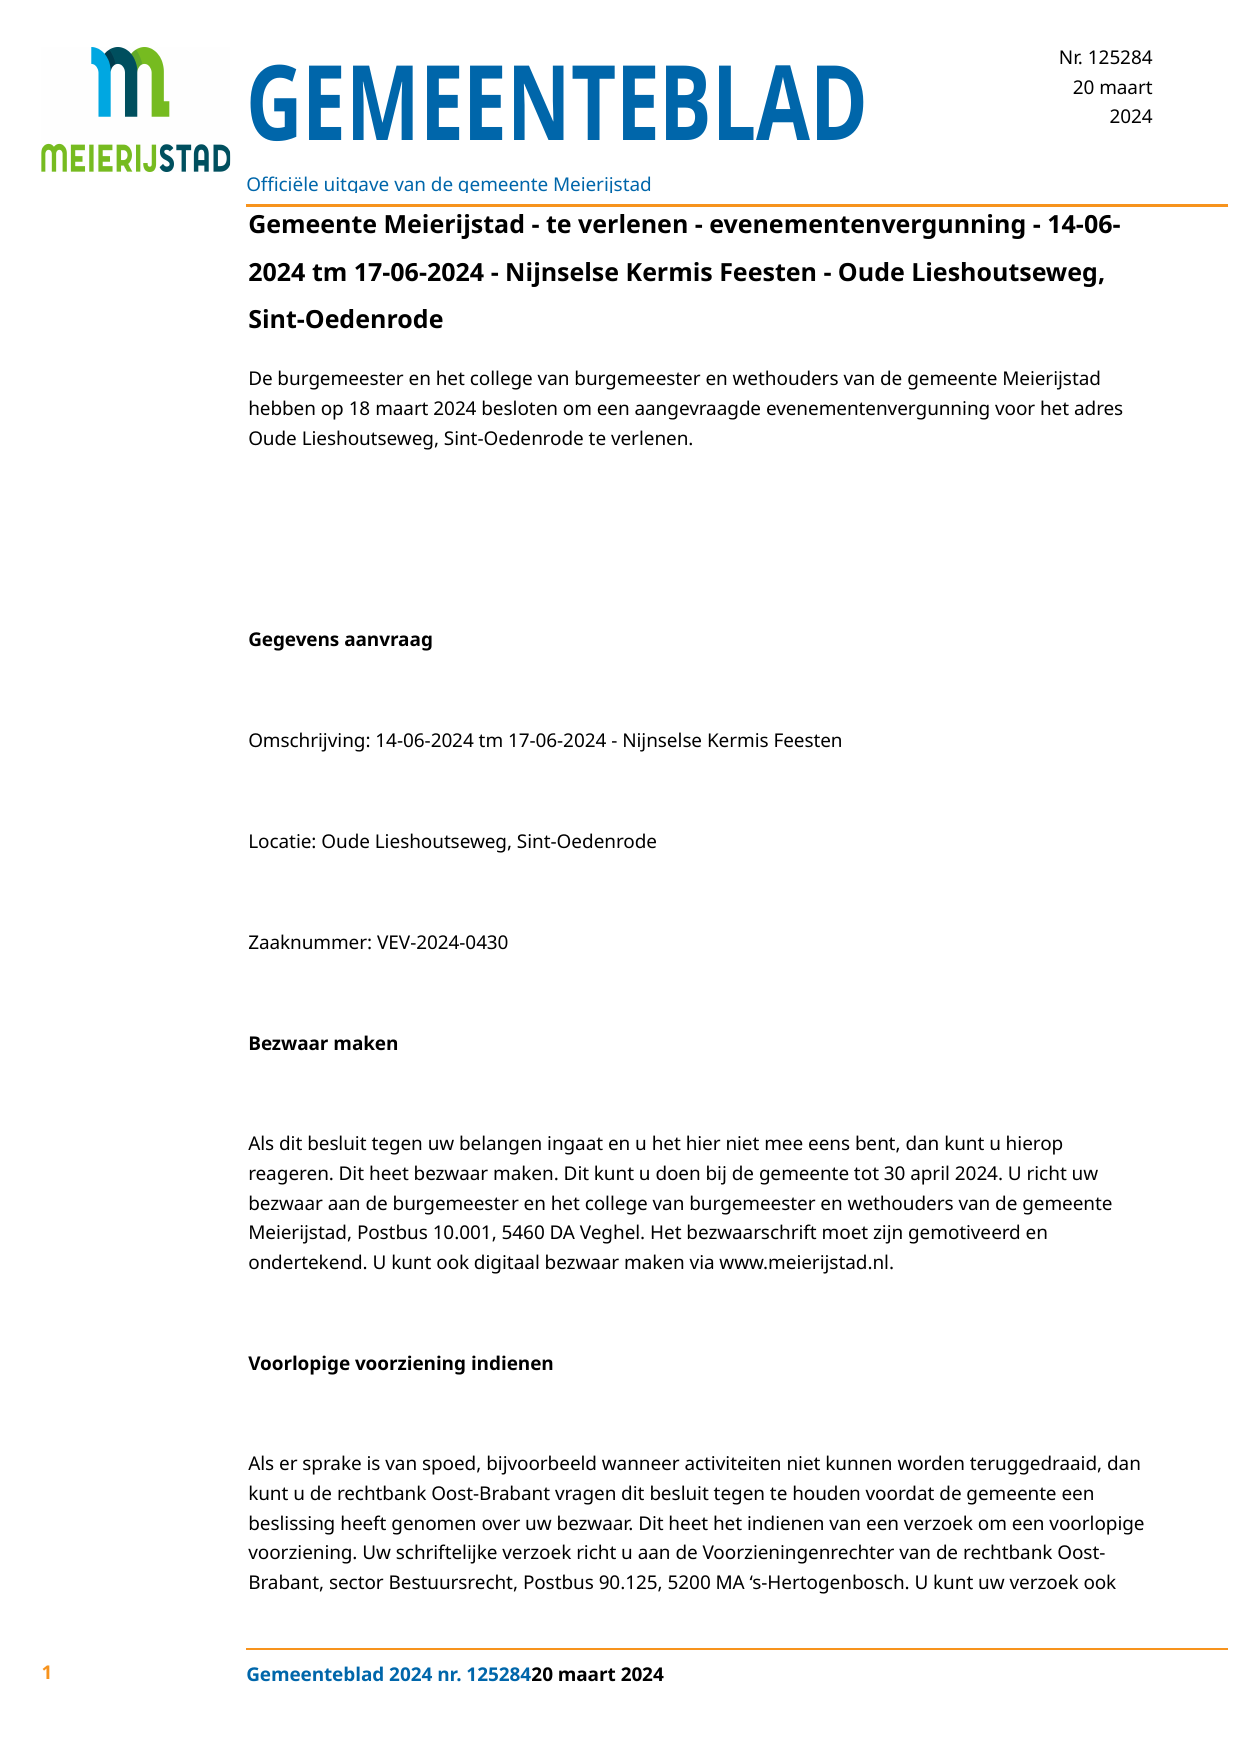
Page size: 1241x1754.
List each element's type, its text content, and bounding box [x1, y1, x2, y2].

text Locatie: Oude Lieshoutseweg, Sint-Oedenrode [248, 828, 1152, 854]
text De burgemeester en het college van burgemeester en wethouders van de gemeente Meierijstad hebben op 18 maart 2024 besloten om een aangevraagde evenementenvergunning voor het adres Oude Lieshoutseweg, Sint-Oedenrode te verlenen. [248, 366, 1152, 450]
text Omschrijving: 14-06-2024 tm 17-06-2024 - Nijnselse Kermis Feesten [248, 727, 1152, 753]
text Gegevens aanvraag [248, 626, 1152, 652]
text Bezwaar maken [248, 1030, 1152, 1055]
text Zaaknummer: VEV-2024-0430 [248, 929, 1152, 954]
text Als er sprake is van spoed, bijvoorbeeld wanneer activiteiten niet kunnen worden teruggedraaid, dan kunt u de rechtbank Oost-Brabant vragen dit besluit tegen te houden voordat de gemeente een beslissing heeft genomen over uw bezwaar. Dit heet het indienen van een verzoek om een voorlopige voorziening. Uw schriftelijke verzoek richt u aan de Voorzieningenrechter van de rechtbank Oost-Brabant, sector Bestuursrecht, Postbus 90.125, 5200 MA ‘s-Hertogenbosch. U kunt uw verzoek ook [248, 1451, 1152, 1594]
picture [41, 47, 231, 172]
text Voorlopige voorziening indienen [248, 1350, 1152, 1375]
text Gemeente Meierijstad - te verlenen - evenementenvergunning - 14-06-2024 tm 17-06-2024 - Nijnselse Kermis Feesten - Oude Lieshoutseweg, Sint-Oedenrode [248, 207, 1152, 336]
text Als dit besluit tegen uw belangen ingaat en u het hier niet mee eens bent, dan kunt u hierop reageren. Dit heet bezwaar maken. Dit kunt u doen bij de gemeente tot 30 april 2024. U richt uw bezwaar aan de burgemeester en het college van burgemeester en wethouders van de gemeente Meierijstad, Postbus 10.001, 5460 DA Veghel. Het bezwaarschrift moet zijn gemotiveerd en ondertekend. U kunt ook digitaal bezwaar maken via www.meierijstad.nl. [248, 1131, 1152, 1274]
